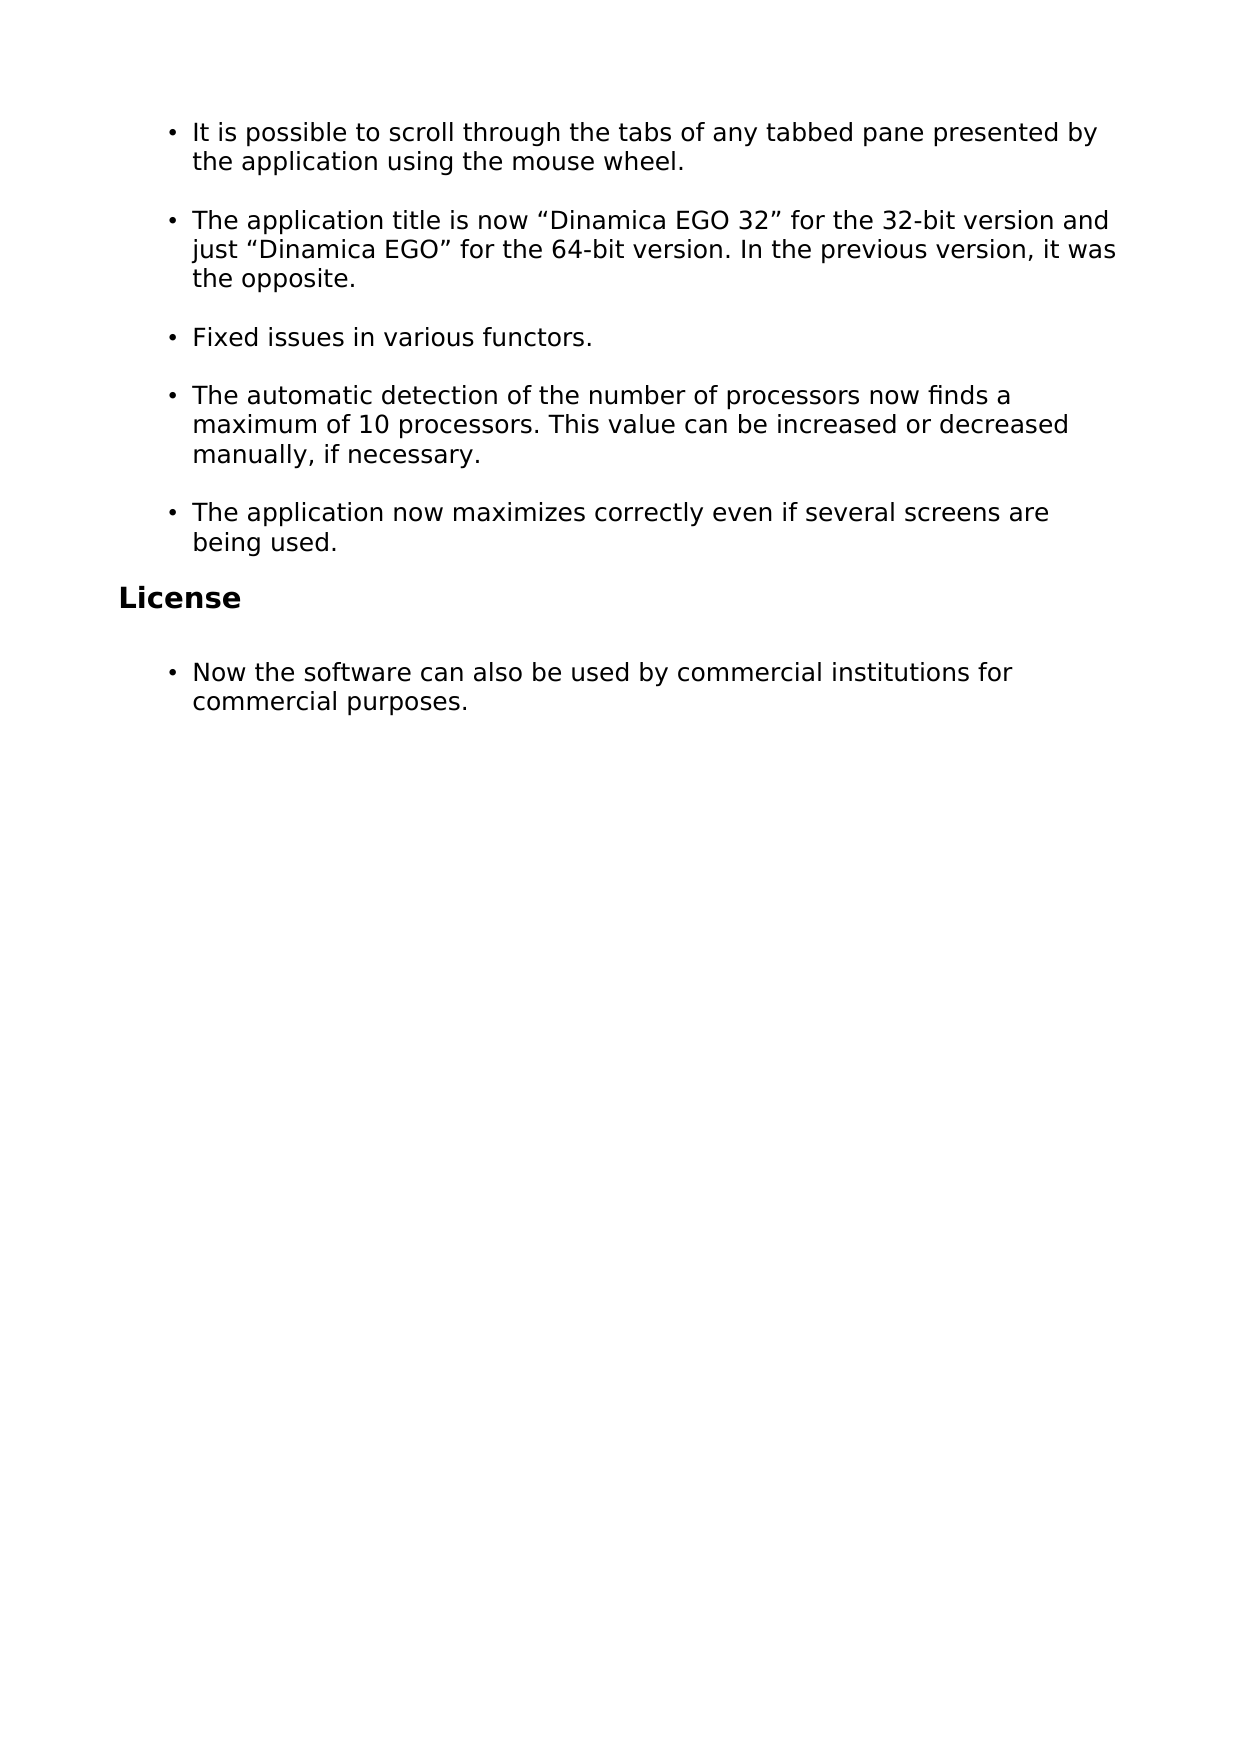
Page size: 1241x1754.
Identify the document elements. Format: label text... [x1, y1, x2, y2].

list Fixed issues in various functors. [177, 323, 1122, 352]
list Now the software can also be used by commercial institutions for commercial purposes. [177, 658, 1122, 716]
subtitle License [118, 582, 1122, 616]
list The application title is now “Dinamica EGO 32” for the 32-bit version and just “Dinamica EGO” for the 64-bit version. In the previous version, it was the opposite. [177, 206, 1122, 293]
list The automatic detection of the number of processors now finds a maximum of 10 processors. This value can be increased or decreased manually, if necessary. [177, 382, 1122, 469]
list It is possible to scroll through the tabs of any tabbed pane presented by the application using the mouse wheel. [177, 118, 1122, 176]
list The application now maximizes correctly even if several screens are being used. [177, 498, 1122, 557]
